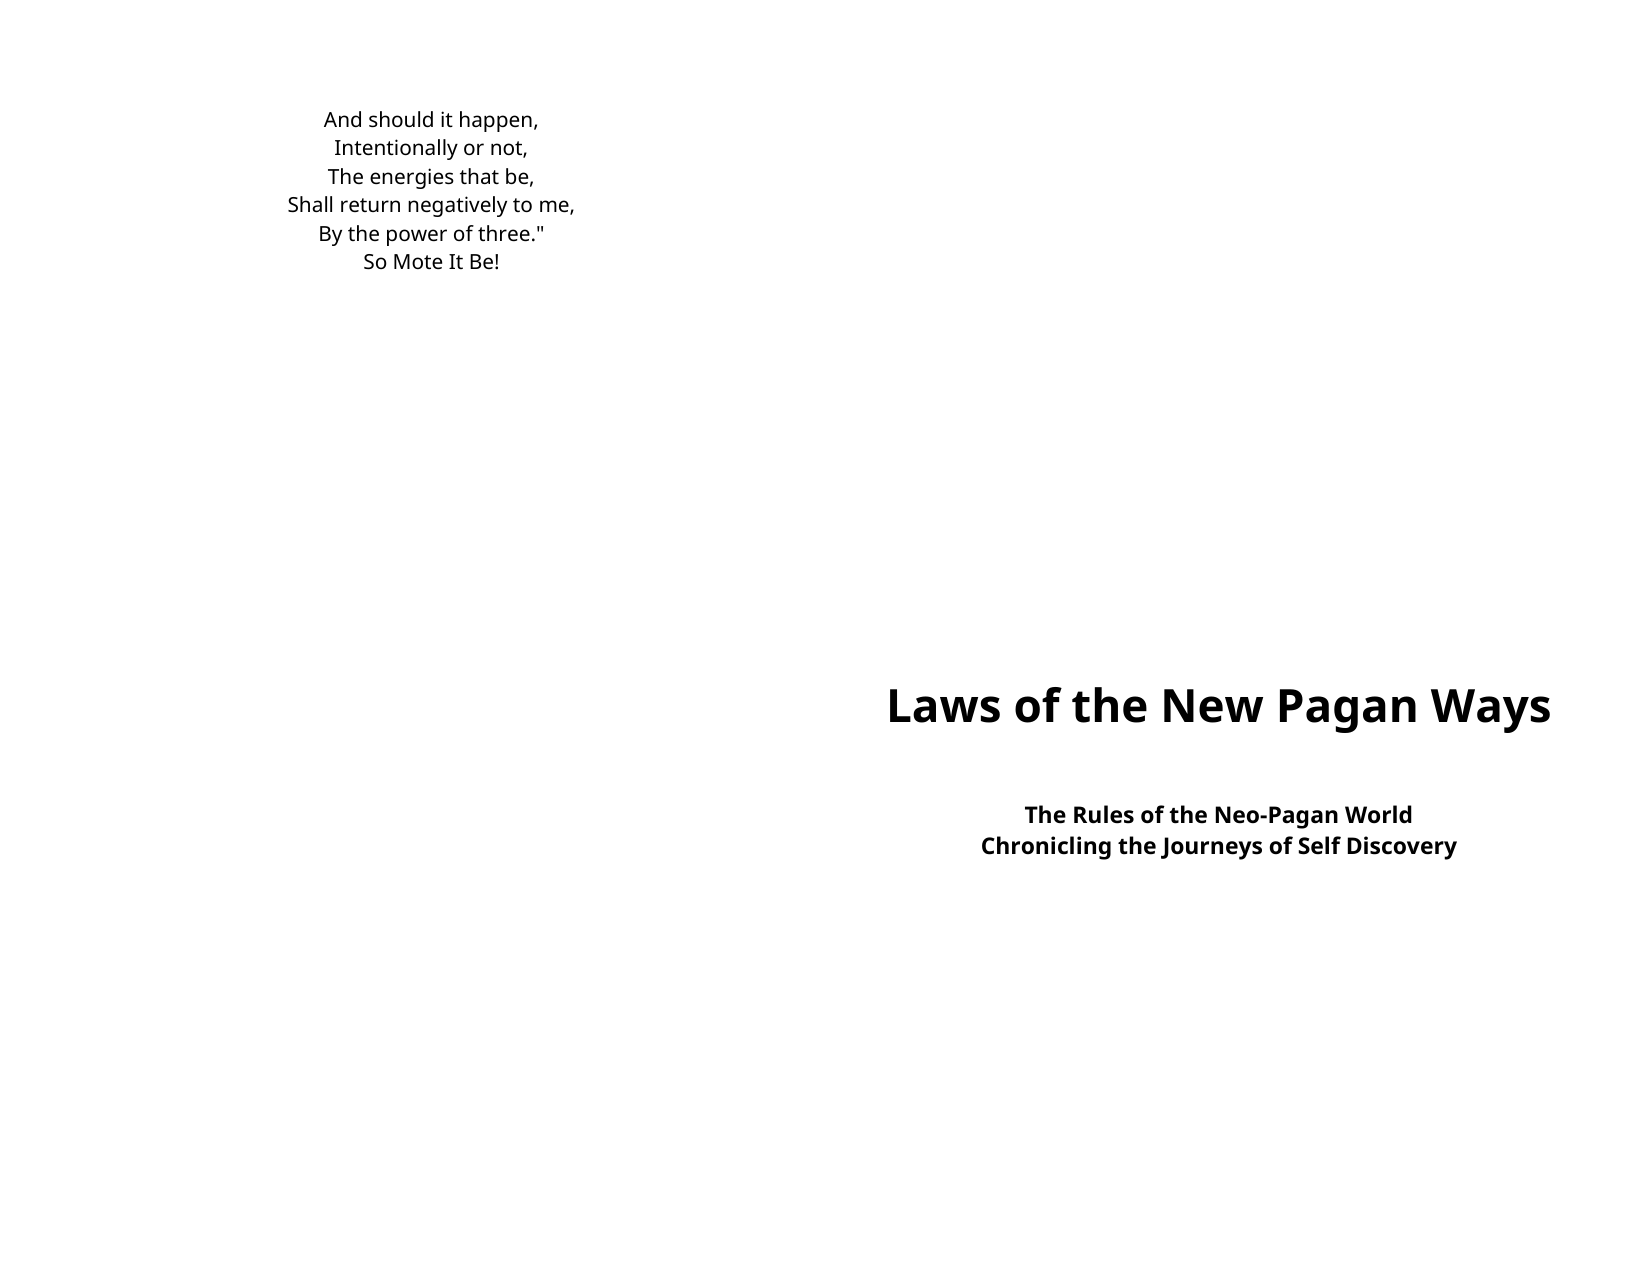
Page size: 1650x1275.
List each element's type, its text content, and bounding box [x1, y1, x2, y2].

text Intentionally or not, [75, 133, 787, 162]
text So Mote It Be! [75, 247, 787, 276]
text The Rules of the Neo-Pagan World [862, 798, 1575, 830]
text Shall return negatively to me, [75, 190, 787, 219]
text The energies that be, [75, 162, 787, 190]
text Chronicling the Journeys of Self Discovery [862, 830, 1575, 861]
text And should it happen, [75, 105, 787, 133]
text Laws of the New Pagan Ways [862, 674, 1575, 736]
text By the power of three." [75, 219, 787, 247]
